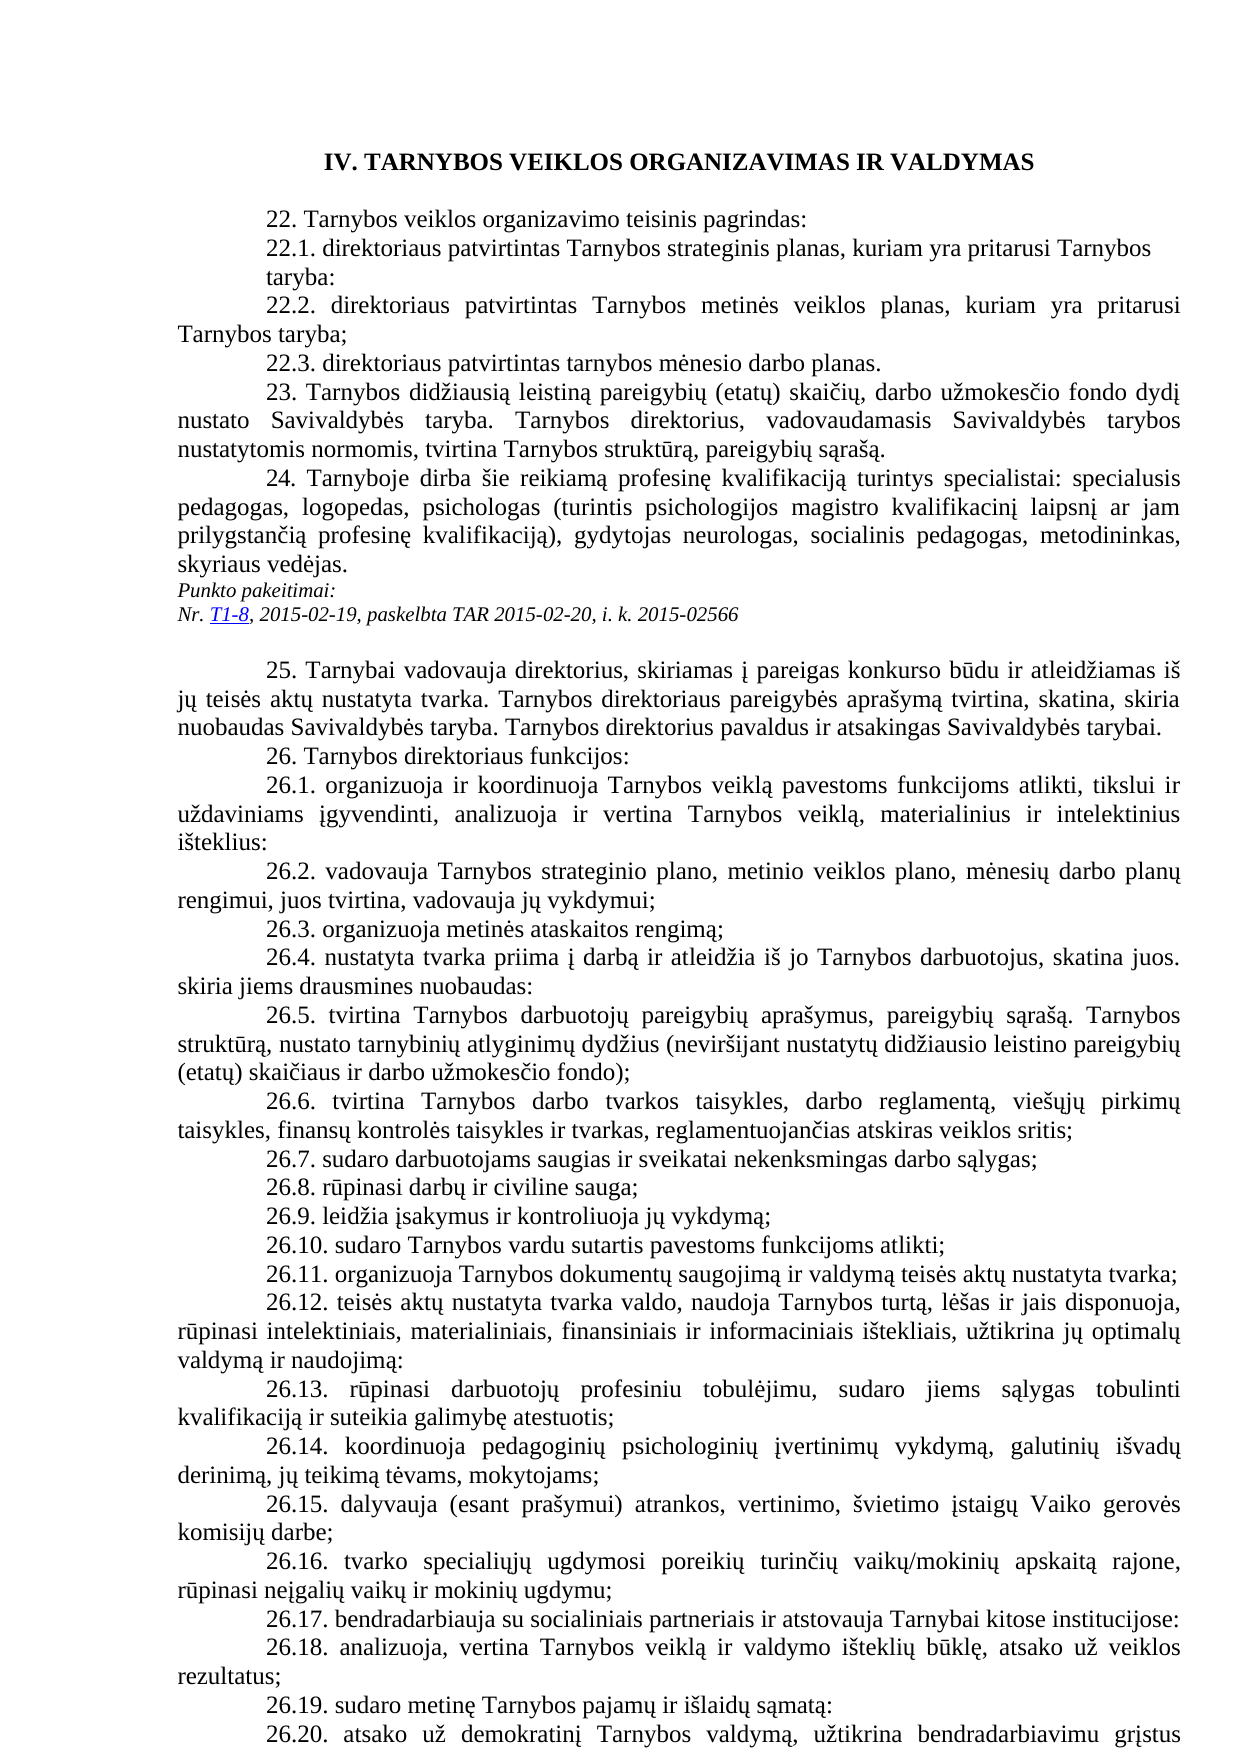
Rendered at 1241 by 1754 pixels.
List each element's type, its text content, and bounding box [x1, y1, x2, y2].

text 26.8. rūpinasi darbų ir civiline sauga; [177, 1172, 1181, 1201]
text 26.13. rūpinasi darbuotojų profesiniu tobulėjimu, sudaro jiems sąlygas tobulinti kvalifikaciją ir suteikia galimybę atestuotis; [177, 1374, 1181, 1431]
text 25. Tarnybai vadovauja direktorius, skiriamas į pareigas konkurso būdu ir atleidžiamas iš jų teisės aktų nustatyta tvarka. Tarnybos direktoriaus pareigybės aprašymą tvirtina, skatina, skiria nuobaudas Savivaldybės taryba. Tarnybos direktorius pavaldus ir atsakingas Savivaldybės tarybai. [177, 655, 1181, 741]
text 26.19. sudaro metinę Tarnybos pajamų ir išlaidų sąmatą: [177, 1690, 1181, 1719]
text 23. Tarnybos didžiausią leistiną pareigybių (etatų) skaičių, darbo užmokesčio fondo dydį nustato Savivaldybės taryba. Tarnybos direktorius, vadovaudamasis Savivaldybės tarybos nustatytomis normomis, tvirtina Tarnybos struktūrą, pareigybių sąrašą. [177, 377, 1181, 463]
text 26.12. teisės aktų nustatyta tvarka valdo, naudoja Tarnybos turtą, lėšas ir jais disponuoja, rūpinasi intelektiniais, materialiniais, finansiniais ir informaciniais ištekliais, užtikrina jų optimalų valdymą ir naudojimą: [177, 1287, 1181, 1374]
text 26.2. vadovauja Tarnybos strateginio plano, metinio veiklos plano, mėnesių darbo planų rengimui, juos tvirtina, vadovauja jų vykdymui; [177, 856, 1181, 914]
text 22.3. direktoriaus patvirtintas tarnybos mėnesio darbo planas. [177, 348, 1181, 377]
text taryba: [177, 262, 1181, 291]
text 26.6. tvirtina Tarnybos darbo tvarkos taisykles, darbo reglamentą, viešųjų pirkimų taisykles, finansų kontrolės taisykles ir tvarkas, reglamentuojančias atskiras veiklos sritis; [177, 1086, 1181, 1144]
text IV. TARNYBOS VEIKLOS ORGANIZAVIMAS IR VALDYMAS [177, 147, 1181, 176]
text 26.14. koordinuoja pedagoginių psichologinių įvertinimų vykdymą, galutinių išvadų derinimą, jų teikimą tėvams, mokytojams; [177, 1431, 1181, 1489]
text 26.11. organizuoja Tarnybos dokumentų saugojimą ir valdymą teisės aktų nustatyta tvarka; [177, 1259, 1181, 1287]
text 24. Tarnyboje dirba šie reikiamą profesinę kvalifikaciją turintys specialistai: specialusis pedagogas, logopedas, psichologas (turintis psichologijos magistro kvalifikacinį laipsnį ar jam prilygstančią profesinę kvalifikaciją), gydytojas neurologas, socialinis pedagogas, metodininkas, skyriaus vedėjas. [177, 463, 1181, 578]
text 26. Tarnybos direktoriaus funkcijos: [177, 741, 1181, 770]
text 26.10. sudaro Tarnybos vardu sutartis pavestoms funkcijoms atlikti; [177, 1230, 1181, 1259]
text 26.15. dalyvauja (esant prašymui) atrankos, vertinimo, švietimo įstaigų Vaiko gerovės komisijų darbe; [177, 1489, 1181, 1546]
text 26.4. nustatyta tvarka priima į darbą ir atleidžia iš jo Tarnybos darbuotojus, skatina juos. skiria jiems drausmines nuobaudas: [177, 942, 1181, 1000]
text 26.16. tvarko specialiųjų ugdymosi poreikių turinčių vaikų/mokinių apskaitą rajone, rūpinasi neįgalių vaikų ir mokinių ugdymu; [177, 1546, 1181, 1604]
text 26.18. analizuoja, vertina Tarnybos veiklą ir valdymo išteklių būklę, atsako už veiklos rezultatus; [177, 1632, 1181, 1690]
text 22. Tarnybos veiklos organizavimo teisinis pagrindas: [177, 204, 1181, 233]
text 26.1. organizuoja ir koordinuoja Tarnybos veiklą pavestoms funkcijoms atlikti, tikslui ir uždaviniams įgyvendinti, analizuoja ir vertina Tarnybos veiklą, materialinius ir intelektinius išteklius: [177, 770, 1181, 856]
text 26.20. atsako už demokratinį Tarnybos valdymą, užtikrina bendradarbiavimu grįstus [177, 1719, 1181, 1747]
text 26.3. organizuoja metinės ataskaitos rengimą; [177, 914, 1181, 942]
text 22.2. direktoriaus patvirtintas Tarnybos metinės veiklos planas, kuriam yra pritarusi Tarnybos taryba; [177, 291, 1181, 348]
text Nr. T1-8, 2015-02-19, paskelbta TAR 2015-02-20, i. k. 2015-02566 [177, 602, 1181, 626]
text 26.5. tvirtina Tarnybos darbuotojų pareigybių aprašymus, pareigybių sąrašą. Tarnybos struktūrą, nustato tarnybinių atlyginimų dydžius (neviršijant nustatytų didžiausio leistino pareigybių (etatų) skaičiaus ir darbo užmokesčio fondo); [177, 1000, 1181, 1086]
text 26.7. sudaro darbuotojams saugias ir sveikatai nekenksmingas darbo sąlygas; [177, 1144, 1181, 1172]
text Punkto pakeitimai: [177, 578, 1181, 602]
text 26.17. bendradarbiauja su socialiniais partneriais ir atstovauja Tarnybai kitose institucijose: [177, 1604, 1181, 1632]
text 22.1. direktoriaus patvirtintas Tarnybos strateginis planas, kuriam yra pritarusi Tarnybos [177, 233, 1181, 262]
text 26.9. leidžia įsakymus ir kontroliuoja jų vykdymą; [177, 1201, 1181, 1230]
